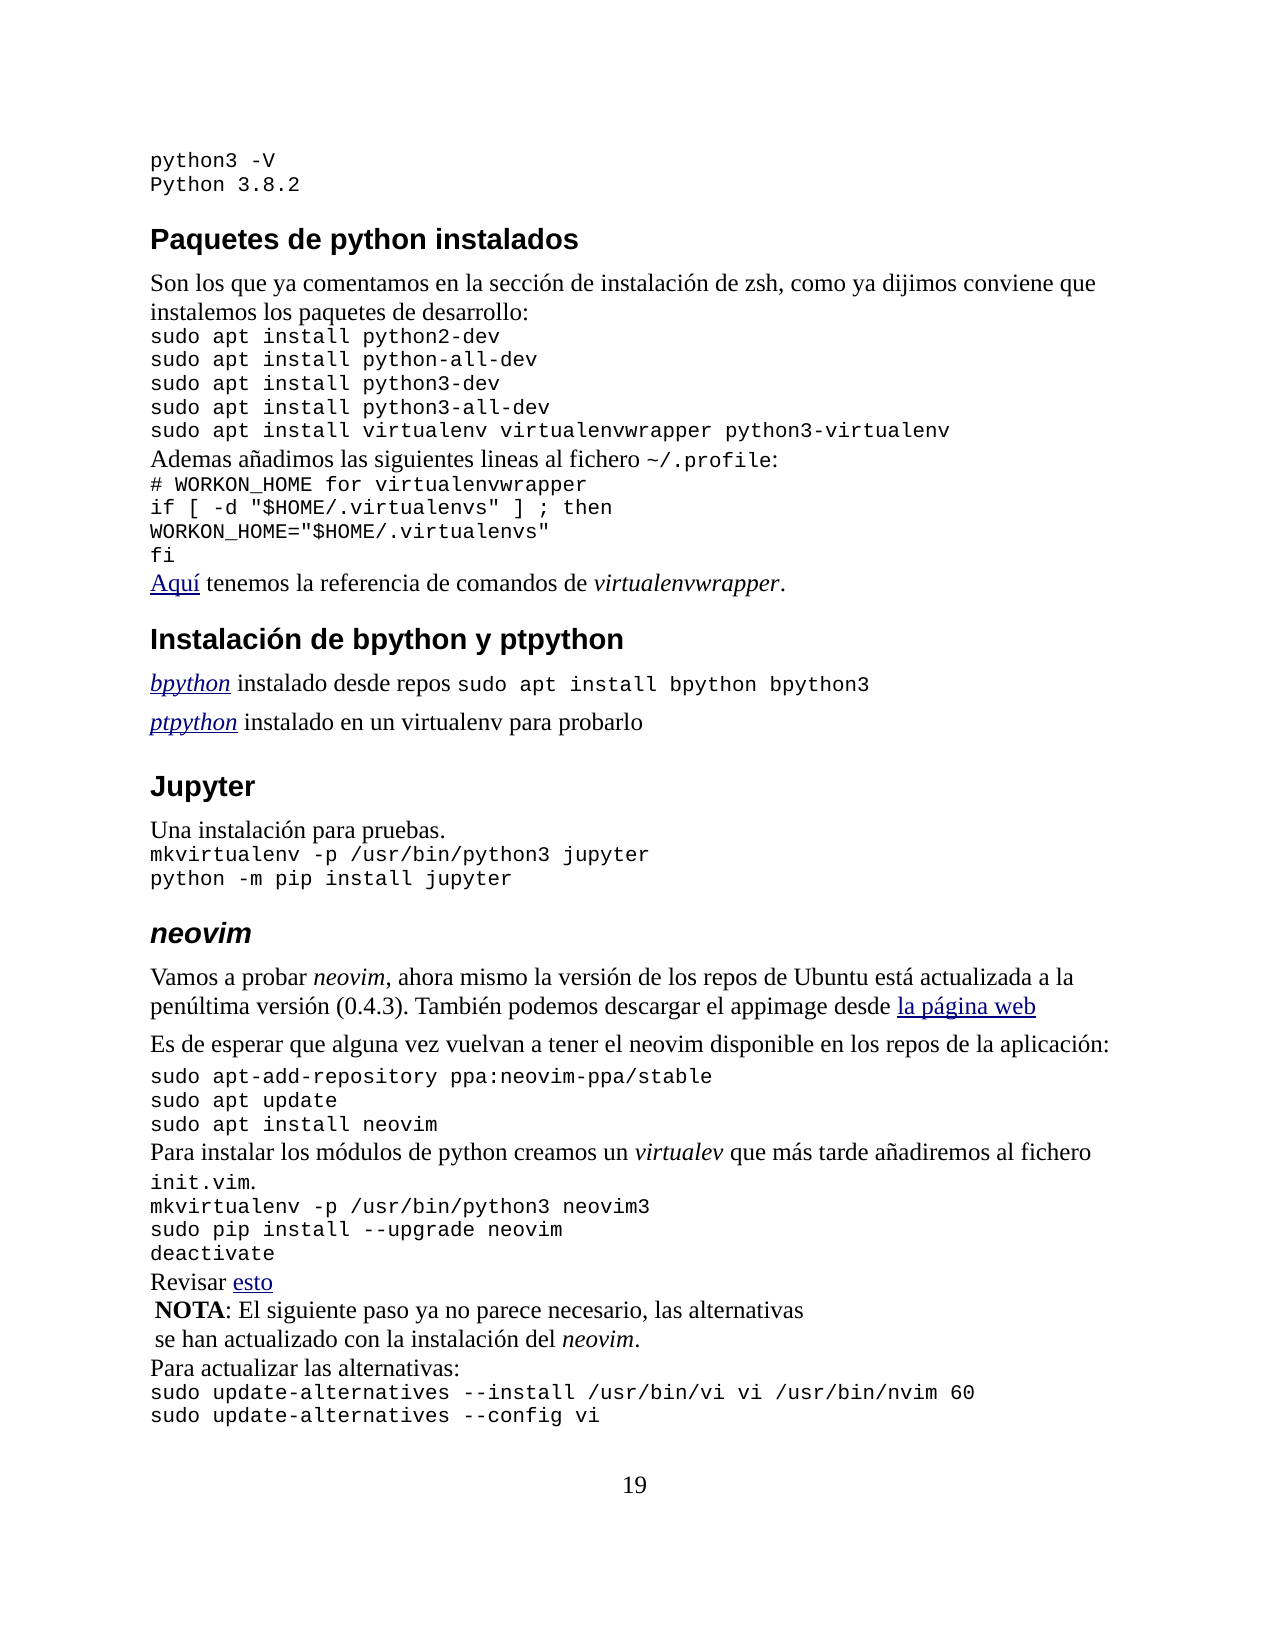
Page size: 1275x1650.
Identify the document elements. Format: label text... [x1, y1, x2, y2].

text bpython instalado desde repos sudo apt install bpython bpython3 [150, 668, 1125, 698]
text sudo update-alternatives --config vi [150, 1405, 1125, 1429]
text sudo apt install neovim [150, 1114, 1125, 1137]
text ptpython instalado en un virtualenv para probarlo [150, 707, 1125, 735]
text sudo apt install python3-all-dev [150, 397, 1125, 420]
text fi [150, 544, 1125, 568]
text sudo apt install python2-dev [150, 326, 1125, 349]
text python3 -V [150, 150, 1125, 174]
text sudo apt-add-repository ppa:neovim-ppa/stable [150, 1067, 1125, 1090]
text sudo update-alternatives --install /usr/bin/vi vi /usr/bin/nvim 60 [150, 1382, 1125, 1405]
text Una instalación para pruebas. [150, 815, 1125, 844]
text Aquí tenemos la referencia de comandos de virtualenvwrapper. [150, 568, 1125, 597]
table_header NOTA: El siguiente paso ya no parece necesario, las alternativas [150, 1296, 1125, 1324]
text sudo apt install python-all-dev [150, 349, 1125, 373]
subtitle Jupyter [150, 769, 1125, 803]
text Vamos a probar neovim, ahora mismo la versión de los repos de Ubuntu está actualizada a la penúltima versión (0.4.3). También podemos descargar el appimage desde la página web [150, 962, 1125, 1020]
text sudo pip install --upgrade neovim [150, 1219, 1125, 1243]
text python -m pip install jupyter [150, 868, 1125, 891]
text Python 3.8.2 [150, 174, 1125, 197]
text # WORKON_HOME for virtualenvwrapper [150, 474, 1125, 497]
table_cell se han actualizado con la instalación del neovim. [150, 1324, 1125, 1353]
text WORKON_HOME="$HOME/.virtualenvs" [150, 521, 1125, 544]
text Para actualizar las alternativas: [150, 1353, 1125, 1382]
text Ademas añadimos las siguientes lineas al fichero ~/.profile: [150, 444, 1125, 474]
text if [ -d "$HOME/.virtualenvs" ] ; then [150, 497, 1125, 521]
subtitle neovim [150, 916, 1125, 950]
subtitle Paquetes de python instalados [150, 222, 1125, 256]
subtitle Instalación de bpython y ptpython [150, 622, 1125, 656]
text mkvirtualenv -p /usr/bin/python3 jupyter [150, 844, 1125, 868]
text mkvirtualenv -p /usr/bin/python3 neovim3 [150, 1196, 1125, 1219]
text Para instalar los módulos de python creamos un virtualev que más tarde añadiremos al fichero init.vim. [150, 1137, 1125, 1196]
text Son los que ya comentamos en la sección de instalación de zsh, como ya dijimos conviene que instalemos los paquetes de desarrollo: [150, 268, 1125, 326]
text sudo apt install virtualenv virtualenvwrapper python3-virtualenv [150, 420, 1125, 444]
text Es de esperar que alguna vez vuelvan a tener el neovim disponible en los repos de la aplicación: [150, 1029, 1125, 1058]
text sudo apt update [150, 1090, 1125, 1114]
text Revisar esto [150, 1267, 1125, 1296]
text deactivate [150, 1243, 1125, 1267]
text sudo apt install python3-dev [150, 373, 1125, 397]
